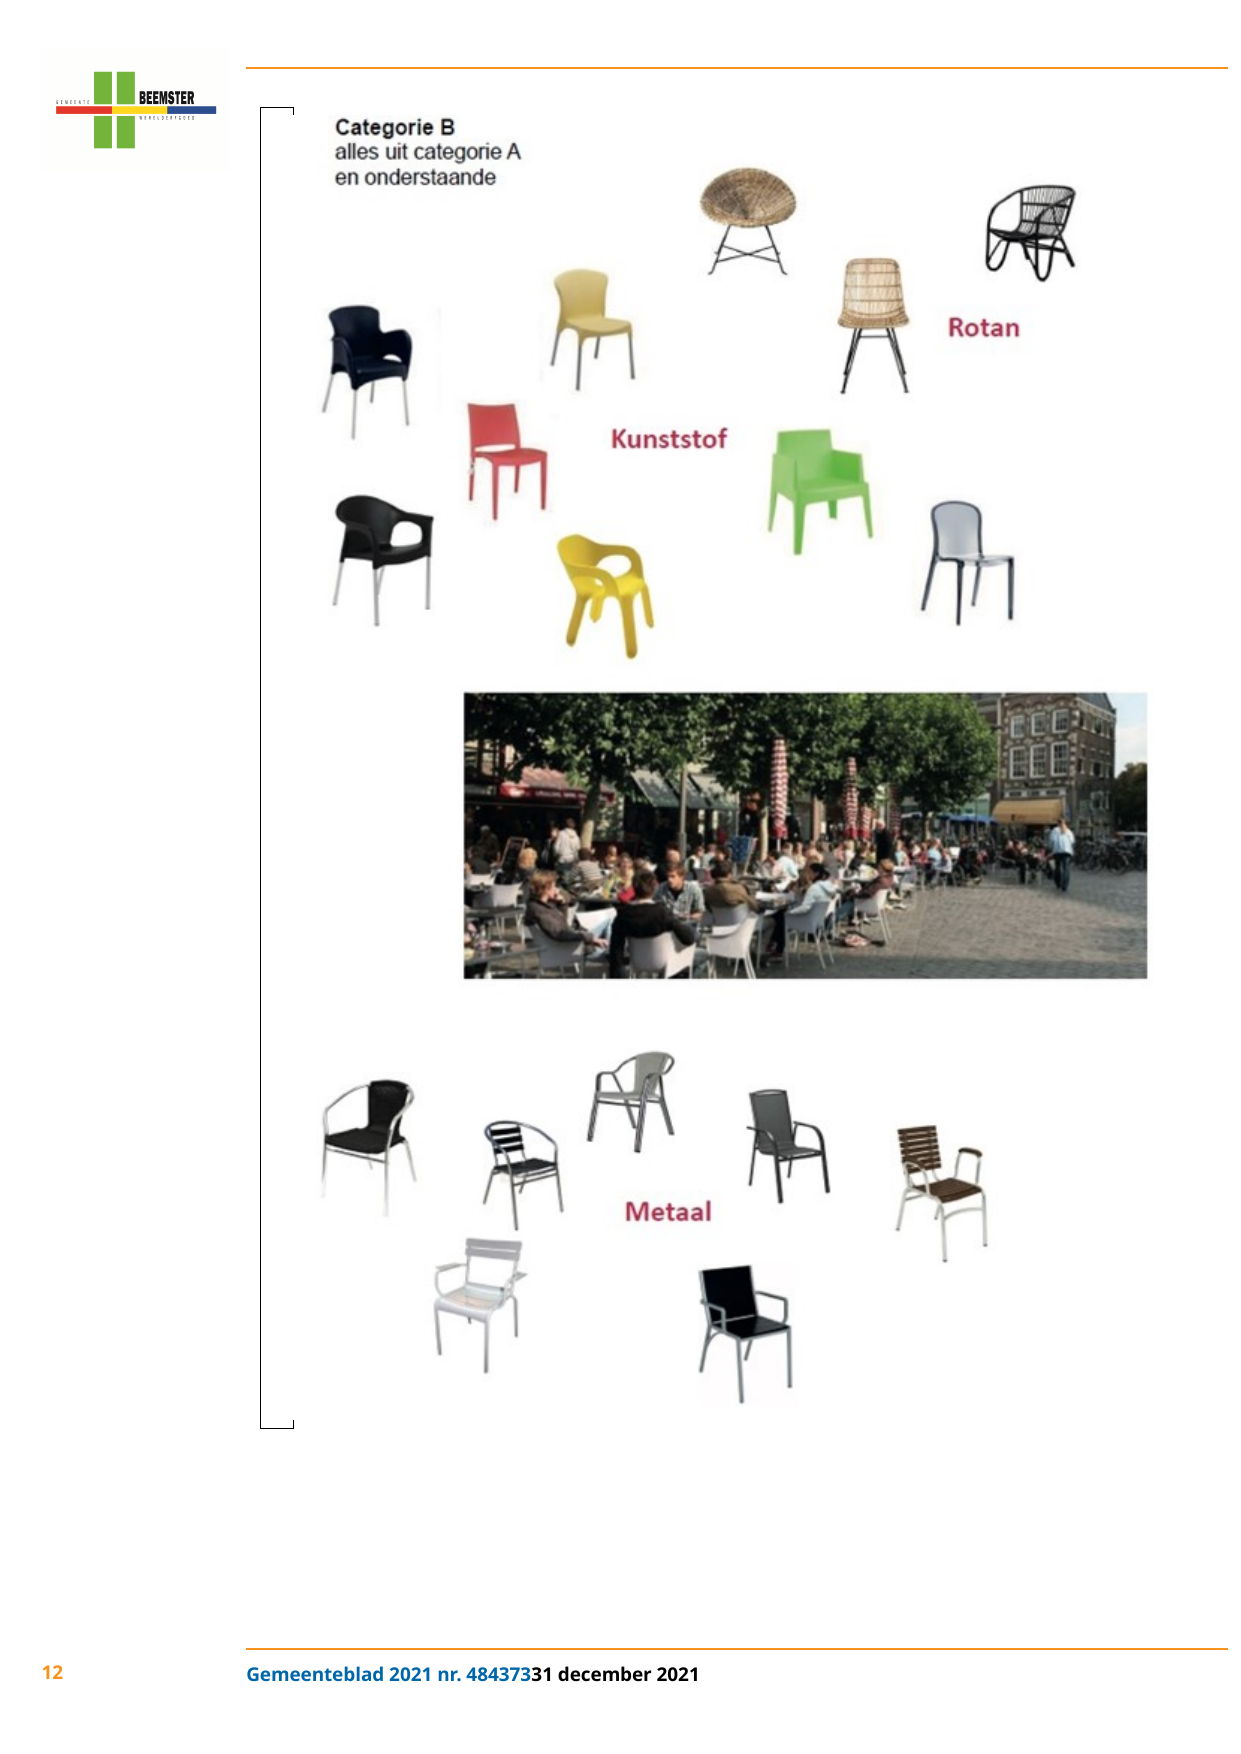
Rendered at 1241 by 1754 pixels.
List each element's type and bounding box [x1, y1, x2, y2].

picture [41, 47, 231, 172]
picture [268, 115, 1173, 1420]
